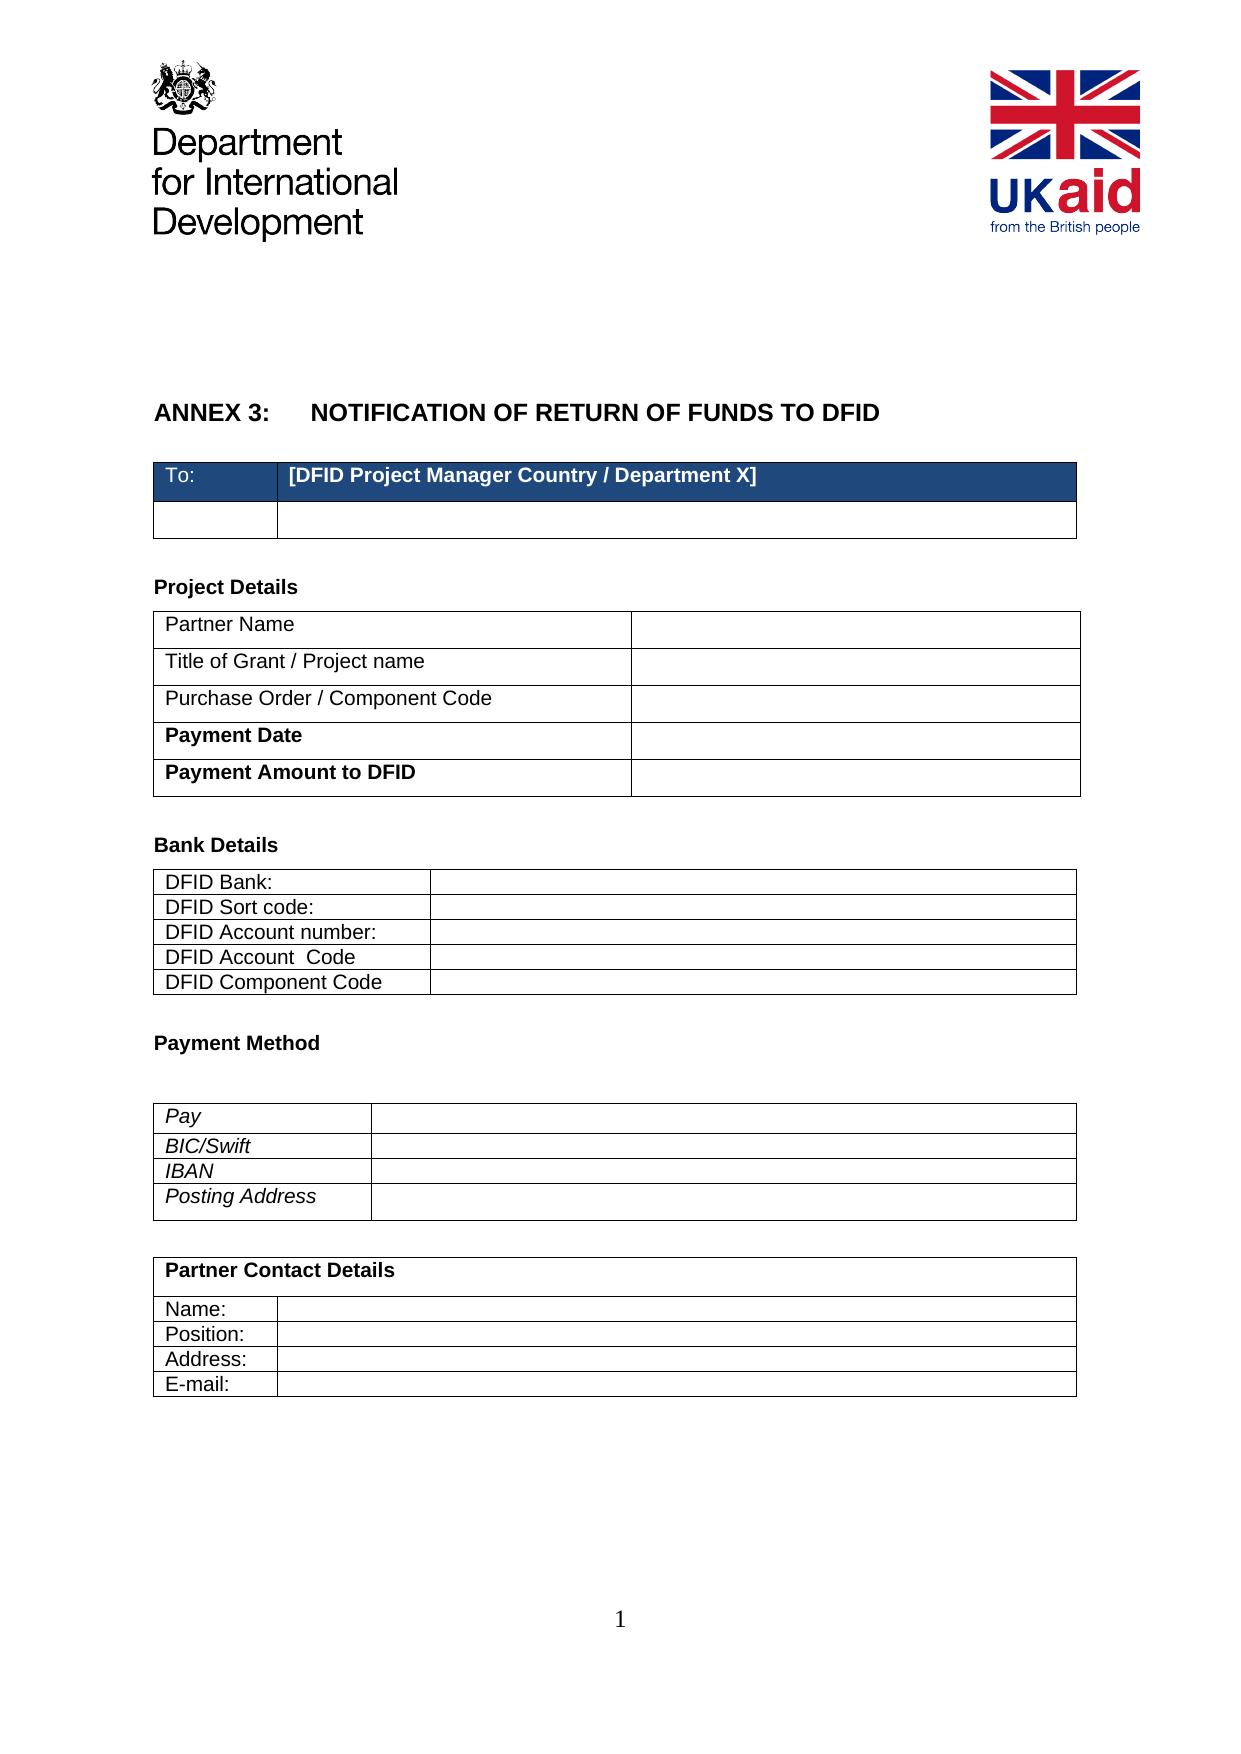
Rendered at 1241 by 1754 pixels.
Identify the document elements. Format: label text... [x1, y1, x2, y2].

table_cell E-mail: [154, 1372, 277, 1396]
table_cell [632, 723, 1080, 759]
table_cell [278, 1297, 1076, 1321]
table_cell Position: [154, 1322, 277, 1346]
table_cell [632, 649, 1080, 685]
table_header [DFID Project Manager Country / Department X] [278, 463, 1076, 501]
table_cell [278, 1322, 1076, 1346]
table_cell [278, 1372, 1076, 1396]
table_cell DFID Account number: [154, 920, 430, 944]
table_cell DFID Account Code [154, 945, 430, 969]
table_cell BIC/Swift [154, 1134, 371, 1158]
table_cell DFID Component Code [154, 970, 430, 994]
subtitle ANNEX 3: NOTIFICATION OF RETURN OF FUNDS TO DFID [153, 398, 1087, 427]
table_header [632, 612, 1080, 648]
text Payment Method [153, 1031, 1087, 1055]
table_cell Purchase Order / Component Code [154, 686, 631, 722]
table_header [431, 870, 1076, 894]
table_header Partner Contact Details [154, 1258, 1076, 1296]
table_cell Name: [154, 1297, 277, 1321]
table_header Partner Name [154, 612, 631, 648]
table_cell [431, 920, 1076, 944]
table_header Pay [154, 1104, 371, 1133]
table_cell [278, 1347, 1076, 1371]
table_cell [372, 1184, 1076, 1220]
table_cell [632, 686, 1080, 722]
table_cell [154, 502, 277, 538]
table_header DFID Bank: [154, 870, 430, 894]
text Bank Details [153, 833, 1087, 857]
table_cell [372, 1134, 1076, 1158]
table_cell IBAN [154, 1159, 371, 1183]
text Project Details [153, 575, 1087, 599]
table_cell Payment Amount to DFID [154, 760, 631, 796]
table_cell Payment Date [154, 723, 631, 759]
table_cell Address: [154, 1347, 277, 1371]
table_header To: [154, 463, 277, 501]
table_cell [632, 760, 1080, 796]
table_cell [278, 502, 1076, 538]
table_cell [431, 970, 1076, 994]
table_cell [372, 1159, 1076, 1183]
table_cell DFID Sort code: [154, 895, 430, 919]
table_cell Title of Grant / Project name [154, 649, 631, 685]
table_header [372, 1104, 1076, 1133]
table_cell Posting Address [154, 1184, 371, 1220]
table_cell [431, 945, 1076, 969]
table_cell [431, 895, 1076, 919]
